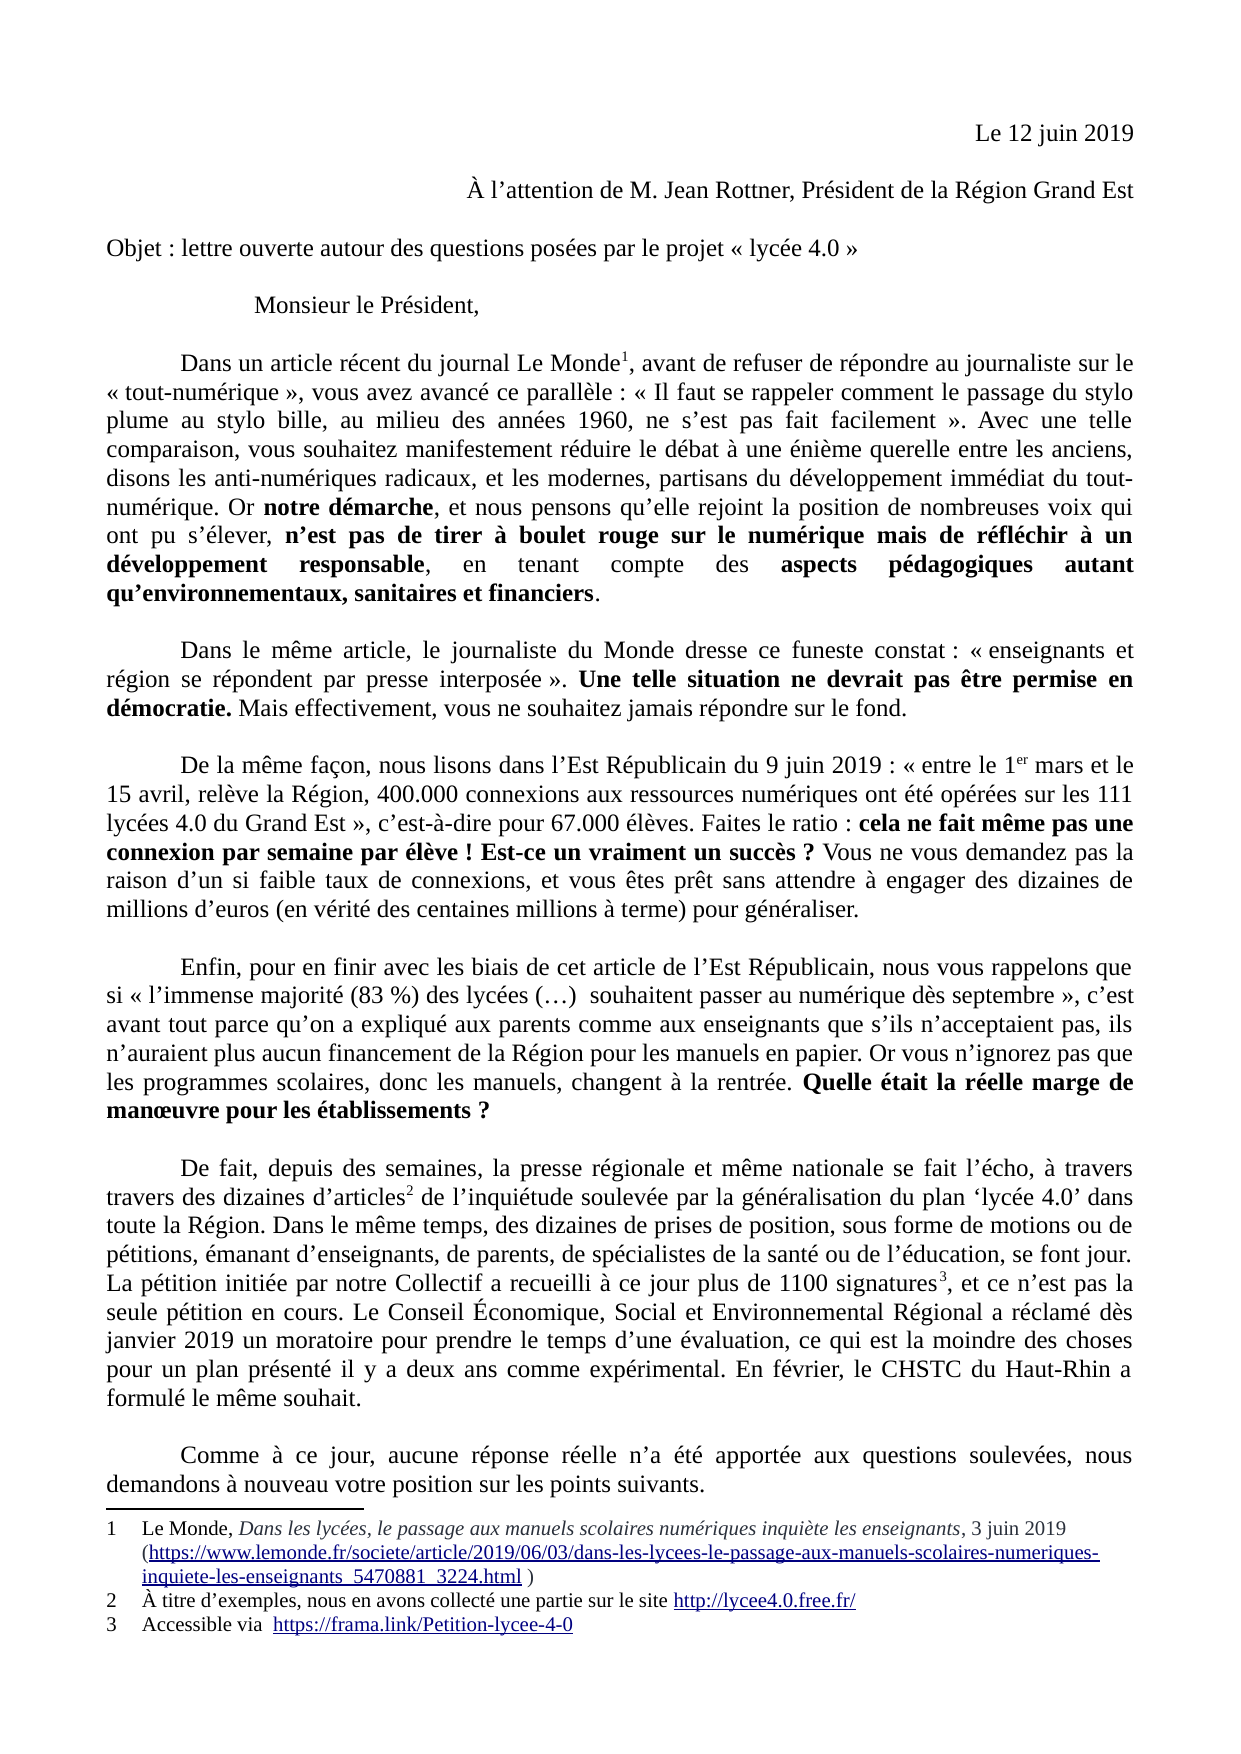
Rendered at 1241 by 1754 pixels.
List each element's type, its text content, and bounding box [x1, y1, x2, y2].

text Enfin, pour en finir avec les biais de cet article de l’Est Républicain, nous vous rappelons que si « l’immense majorité (83 %) des lycées (…) souhaitent passer au numérique dès septembre », c’est avant tout parce qu’on a expliqué aux parents comme aux enseignants que s’ils n’acceptaient pas, ils n’auraient plus aucun financement de la Région pour les manuels en papier. Or vous n’ignorez pas que les programmes scolaires, donc les manuels, changent à la rentrée. Quelle était la réelle marge de manœuvre pour les établissements ? [106, 952, 1134, 1124]
text Le Monde, Dans les lycées, le passage aux manuels scolaires numériques inquiète les enseignants, 3 juin 2019 (https://www.lemonde.fr/societe/article/2019/06/03/dans-les-lycees-le-passage-aux-manuels-scolaires-numeriques-inquiete-les-enseignants_5470881_3224.html ) [106, 1516, 1134, 1588]
text De la même façon, nous lisons dans l’Est Républicain du 9 juin 2019 : « entre le 1er mars et le 15 avril, relève la Région, 400.000 connexions aux ressources numériques ont été opérées sur les 111 lycées 4.0 du Grand Est », c’est-à-dire pour 67.000 élèves. Faites le ratio : cela ne fait même pas une connexion par semaine par élève ! Est-ce un vraiment un succès ? Vous ne vous demandez pas la raison d’un si faible taux de connexions, et vous êtes prêt sans attendre à engager des dizaines de millions d’euros (en vérité des centaines millions à terme) pour généraliser. [106, 751, 1134, 923]
text À l’attention de M. Jean Rottner, Président de la Région Grand Est [106, 176, 1134, 204]
text Dans le même article, le journaliste du Monde dresse ce funeste constat : « enseignants et région se répondent par presse interposée ». Une telle situation ne devrait pas être permise en démocratie. Mais effectivement, vous ne souhaitez jamais répondre sur le fond. [106, 636, 1134, 722]
text À titre d’exemples, nous en avons collecté une partie sur le site http://lycee4.0.free.fr/ [106, 1588, 1134, 1612]
text Comme à ce jour, aucune réponse réelle n’a été apportée aux questions soulevées, nous demandons à nouveau votre position sur les points suivants. [106, 1441, 1134, 1498]
text Monsieur le Président, [106, 291, 1134, 319]
text Accessible via https://frama.link/Petition-lycee-4-0 [106, 1612, 1134, 1636]
text Objet : lettre ouverte autour des questions posées par le projet « lycée 4.0 » [106, 233, 1134, 262]
text De fait, depuis des semaines, la presse régionale et même nationale se fait l’écho, à travers travers des dizaines d’articles de l’inquiétude soulevée par la généralisation du plan ‘lycée 4.0’ dans toute la Région. Dans le même temps, des dizaines de prises de position, sous forme de motions ou de pétitions, émanant d’enseignants, de parents, de spécialistes de la santé ou de l’éducation, se font jour. La pétition initiée par notre Collectif a recueilli à ce jour plus de 1100 signatures, et ce n’est pas la seule pétition en cours. Le Conseil Économique, Social et Environnemental Régional a réclamé dès janvier 2019 un moratoire pour prendre le temps d’une évaluation, ce qui est la moindre des choses pour un plan présenté il y a deux ans comme expérimental. En février, le CHSTC du Haut-Rhin a formulé le même souhait. [106, 1153, 1134, 1412]
text Le 12 juin 2019 [106, 118, 1134, 147]
text Dans un article récent du journal Le Monde, avant de refuser de répondre au journaliste sur le « tout-numérique », vous avez avancé ce parallèle : « Il faut se rappeler comment le passage du stylo plume au stylo bille, au milieu des années 1960, ne s’est pas fait facilement ». Avec une telle comparaison, vous souhaitez manifestement réduire le débat à une énième querelle entre les anciens, disons les anti-numériques radicaux, et les modernes, partisans du développement immédiat du tout-numérique. Or notre démarche, et nous pensons qu’elle rejoint la position de nombreuses voix qui ont pu s’élever, n’est pas de tirer à boulet rouge sur le numérique mais de réfléchir à un développement responsable, en tenant compte des aspects pédagogiques autant qu’environnementaux, sanitaires et financiers. [106, 348, 1134, 607]
